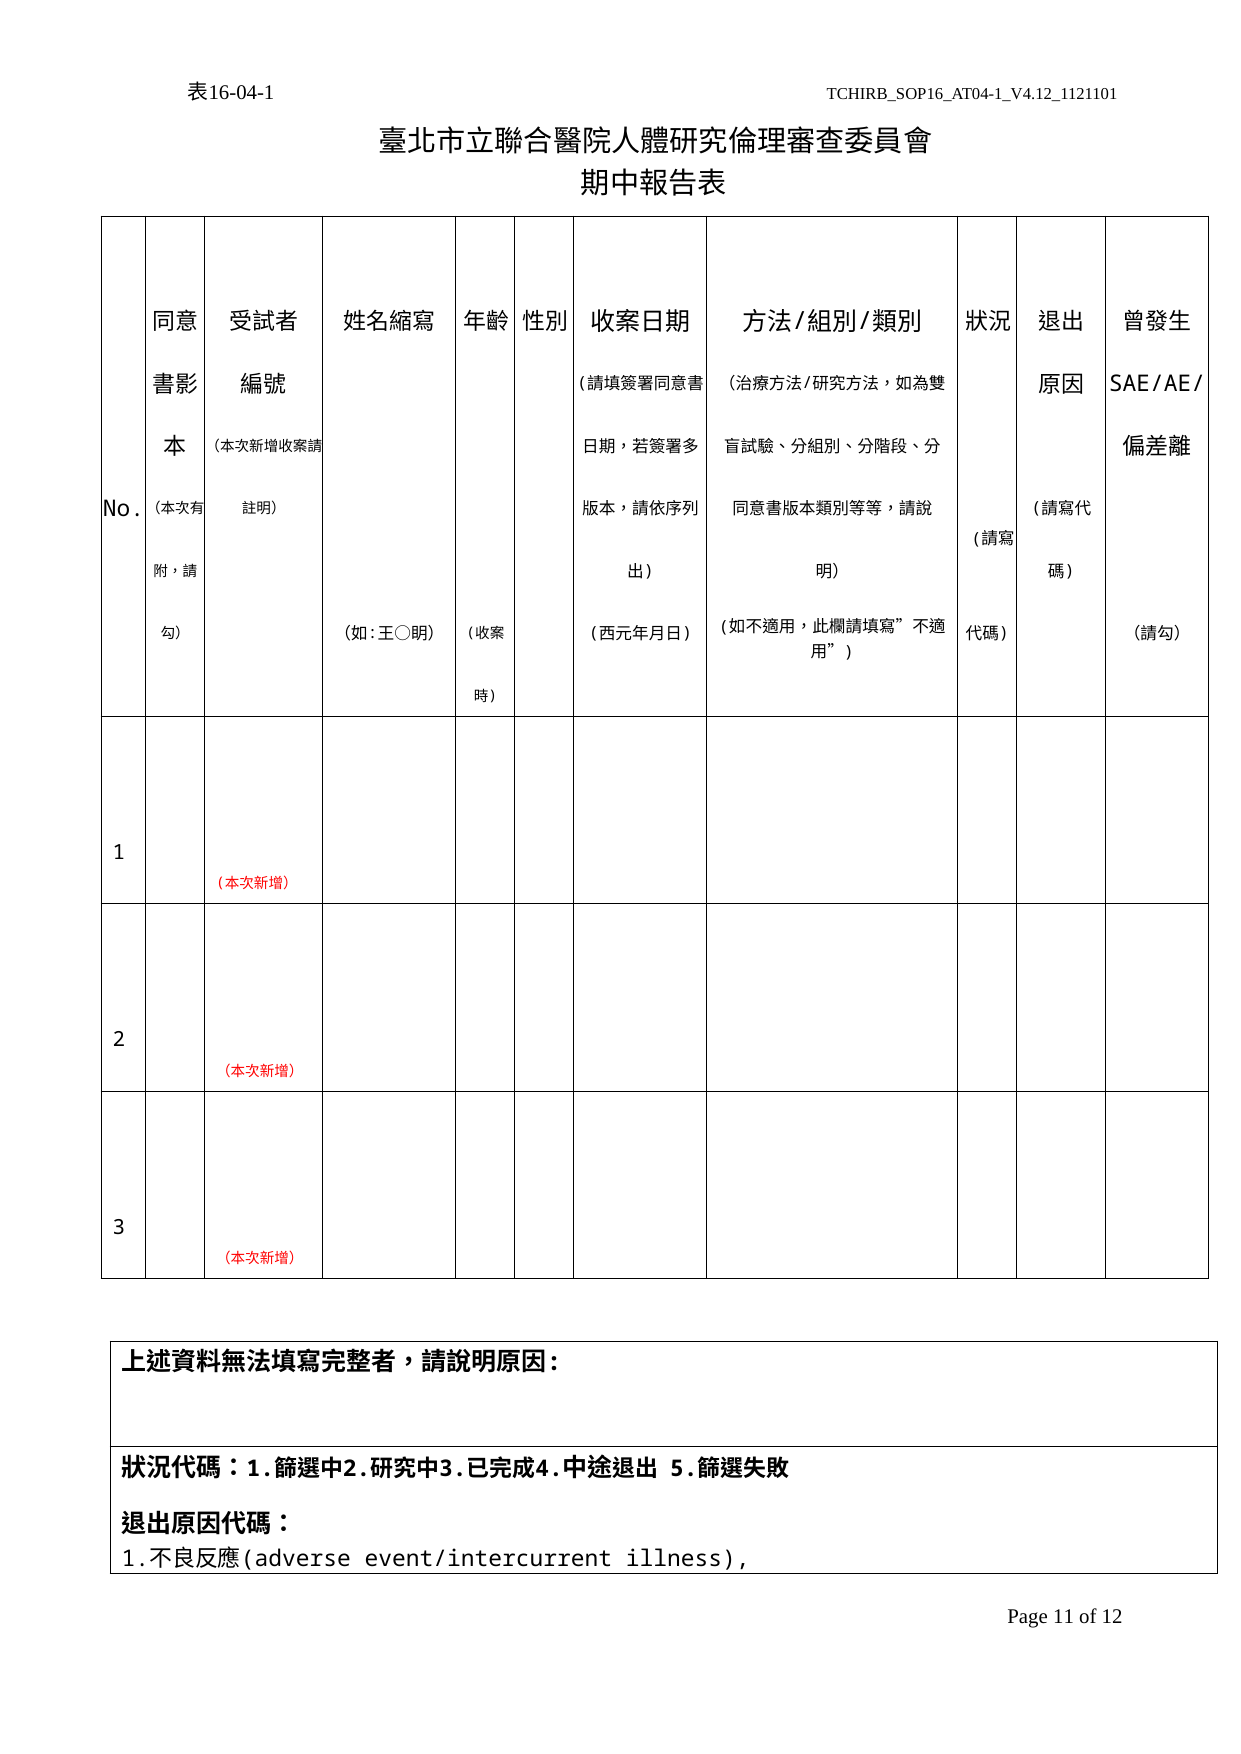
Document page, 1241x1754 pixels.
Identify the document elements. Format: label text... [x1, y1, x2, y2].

table_cell [1017, 717, 1105, 903]
table_cell [1106, 1092, 1208, 1278]
table_cell [146, 1092, 204, 1278]
table_header 退出原因 (請寫代碼) [1017, 217, 1105, 716]
table_cell 2 [102, 904, 145, 1091]
table_cell [574, 904, 706, 1091]
table_cell [323, 1092, 455, 1278]
table_cell （本次新增） [205, 1092, 322, 1278]
table_cell (本次新增） [205, 717, 322, 903]
table_cell [146, 717, 204, 903]
table_cell [574, 1092, 706, 1278]
table_header 曾發生SAE/AE/偏差離 （請勾） [1106, 217, 1208, 716]
table_cell [707, 904, 957, 1091]
table_cell [958, 904, 1016, 1091]
table_header 同意書影本 （本次有附，請勾） [146, 217, 204, 716]
table_cell [515, 1092, 573, 1278]
table_header 性別 [515, 217, 573, 716]
table_header 方法/組別/類別 （治療方法/研究方法，如為雙盲試驗、分組別、分階段、分同意書版本類別等等，請說明） (如不適用，此欄請填寫”不適用”) [707, 217, 957, 716]
table_header 年齡 (收案時) [456, 217, 514, 716]
table_header 姓名縮寫 （如:王○眀） [323, 217, 455, 716]
table_header No. [102, 217, 145, 716]
table_cell [958, 1092, 1016, 1278]
table_cell [323, 717, 455, 903]
table_cell 狀況代碼：1.篩選中2.研究中3.已完成4.中途退出 5.篩選失敗 退出原因代碼： 1.不良反應(adverse event/intercurrent illness), [111, 1447, 1217, 1573]
table_cell [1017, 1092, 1105, 1278]
table_cell 1 [102, 717, 145, 903]
table_header 受試者 編號 （本次新增收案請註明） [205, 217, 322, 716]
table_cell [707, 1092, 957, 1278]
table_header 狀況 (請寫 代碼) [958, 217, 1016, 716]
table_cell [1106, 904, 1208, 1091]
table_cell （本次新增） [205, 904, 322, 1091]
table_cell [323, 904, 455, 1091]
table_header 上述資料無法填寫完整者，請說明原因: [111, 1342, 1217, 1446]
table_cell [958, 717, 1016, 903]
table_cell [1106, 717, 1208, 903]
table_cell [515, 717, 573, 903]
table_cell [146, 904, 204, 1091]
table_cell [456, 904, 514, 1091]
table_cell [574, 717, 706, 903]
table_header 收案日期 (請填簽署同意書日期，若簽署多版本，請依序列出) (西元年月日) [574, 217, 706, 716]
table_cell [456, 717, 514, 903]
table_cell [1017, 904, 1105, 1091]
table_cell [515, 904, 573, 1091]
table_cell 3 [102, 1092, 145, 1278]
table_cell [456, 1092, 514, 1278]
table_cell [707, 717, 957, 903]
